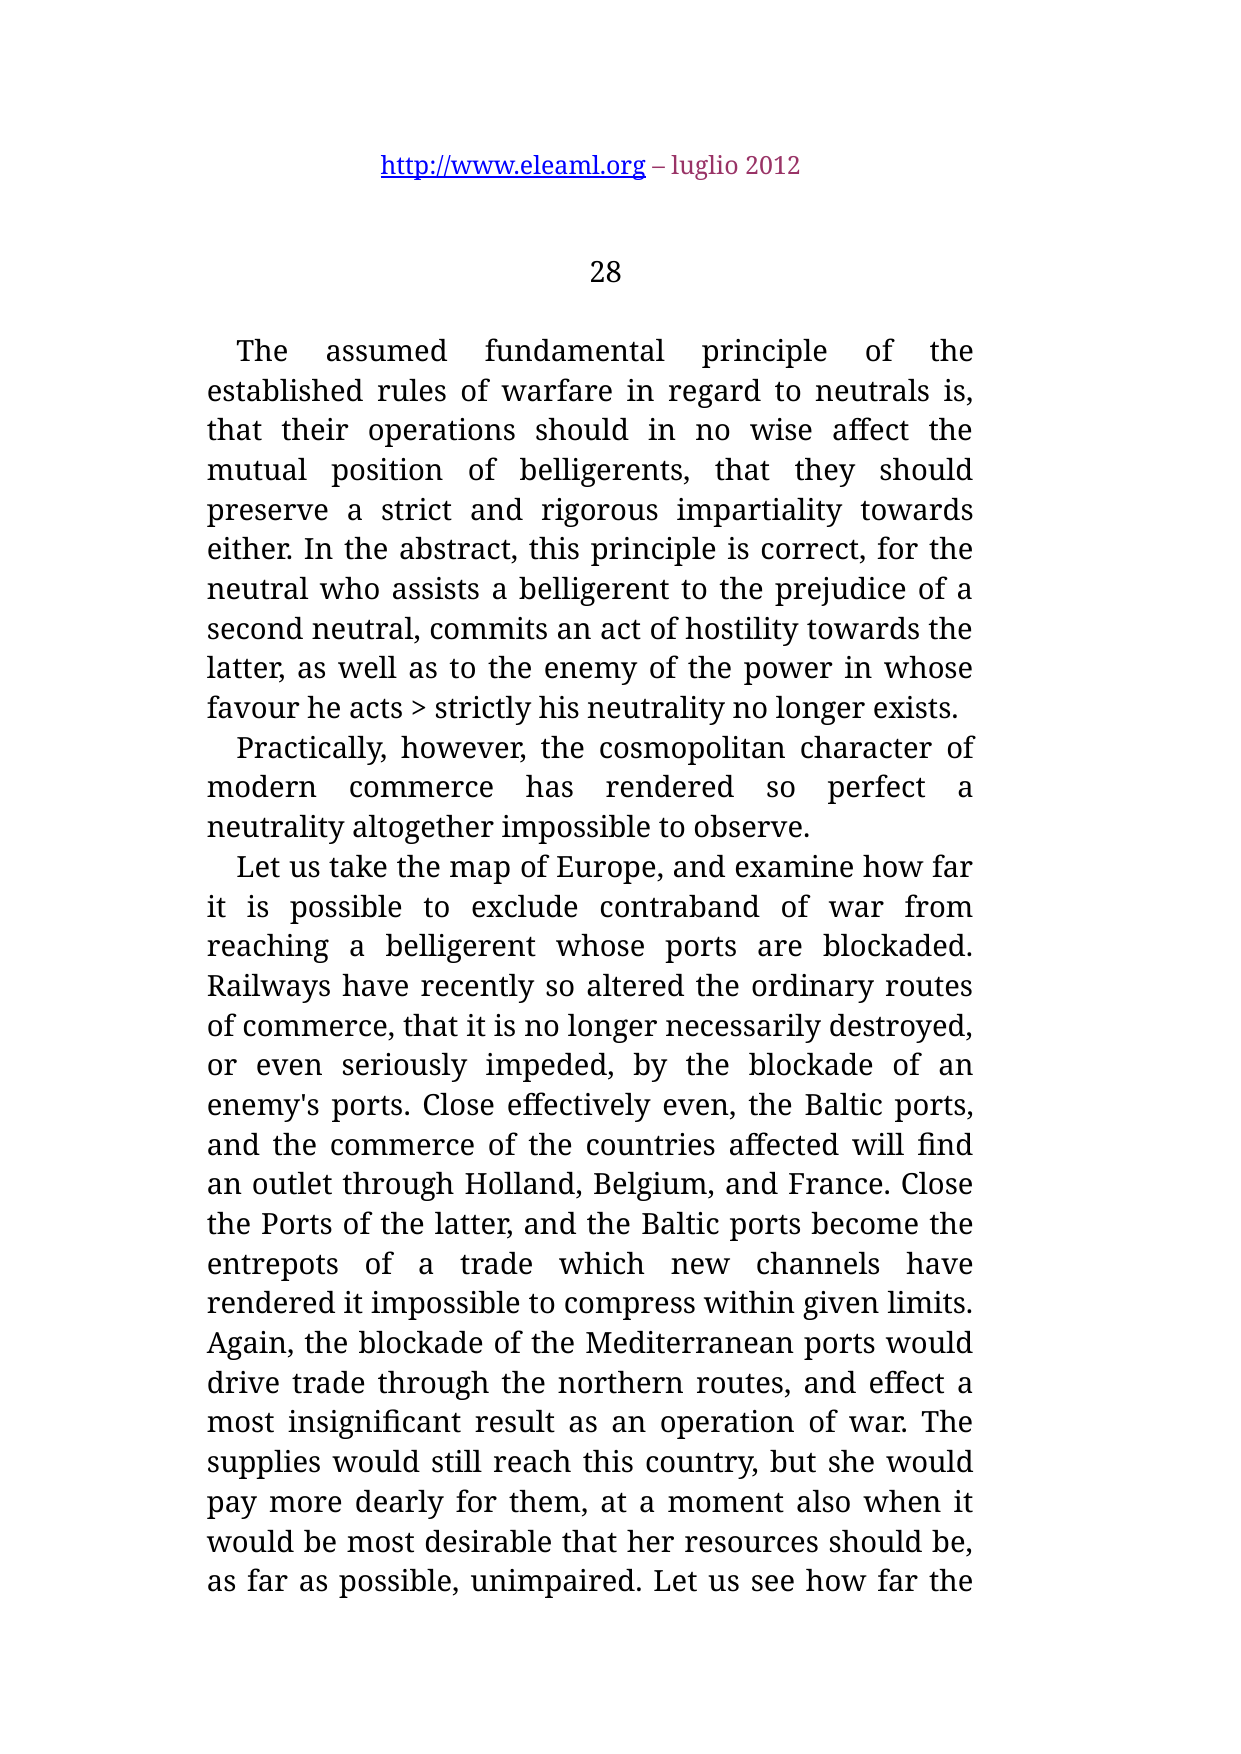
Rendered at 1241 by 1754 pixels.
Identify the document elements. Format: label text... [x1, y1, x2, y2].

text Practically, however, the cosmopolitan character of modern commerce has rendered so perfect a neutrality altogether impossible to observe. [207, 727, 974, 846]
text The assumed fundamental principle of the established rules of warfare in regard to neutrals is, that their operations should in no wise affect the mutual position of belligerents, that they should preserve a strict and rigorous impartiality towards either. In the abstract, this principle is correct, for the neutral who assists a belligerent to the prejudice of a second neutral, commits an act of hostility towards the latter, as well as to the enemy of the power in whose favour he acts > strictly his neutrality no longer exists. [207, 330, 974, 727]
text Let us take the map of Europe, and examine how far it is possible to exclude contraband of war from reaching a belligerent whose ports are blockaded. Railways have recently so altered the ordinary routes of commerce, that it is no longer necessarily destroyed, or even seriously impeded, by the blockade of an enemy's ports. Close effectively even, the Baltic ports, and the commerce of the countries affected will find an outlet through Holland, Belgium, and France. Close the Ports of the latter, and the Baltic ports become the entrepots of a trade which new channels have rendered it impossible to compress within given limits. Again, the blockade of the Mediterranean ports would drive trade through the northern routes, and effect a most insignificant result as an operation of war. The supplies would still reach this country, but she would pay more dearly for them, at a moment also when it would be most desirable that her resources should be, as far as possible, unimpaired. Let us see how far the [207, 846, 974, 1600]
text 28 [207, 251, 974, 291]
